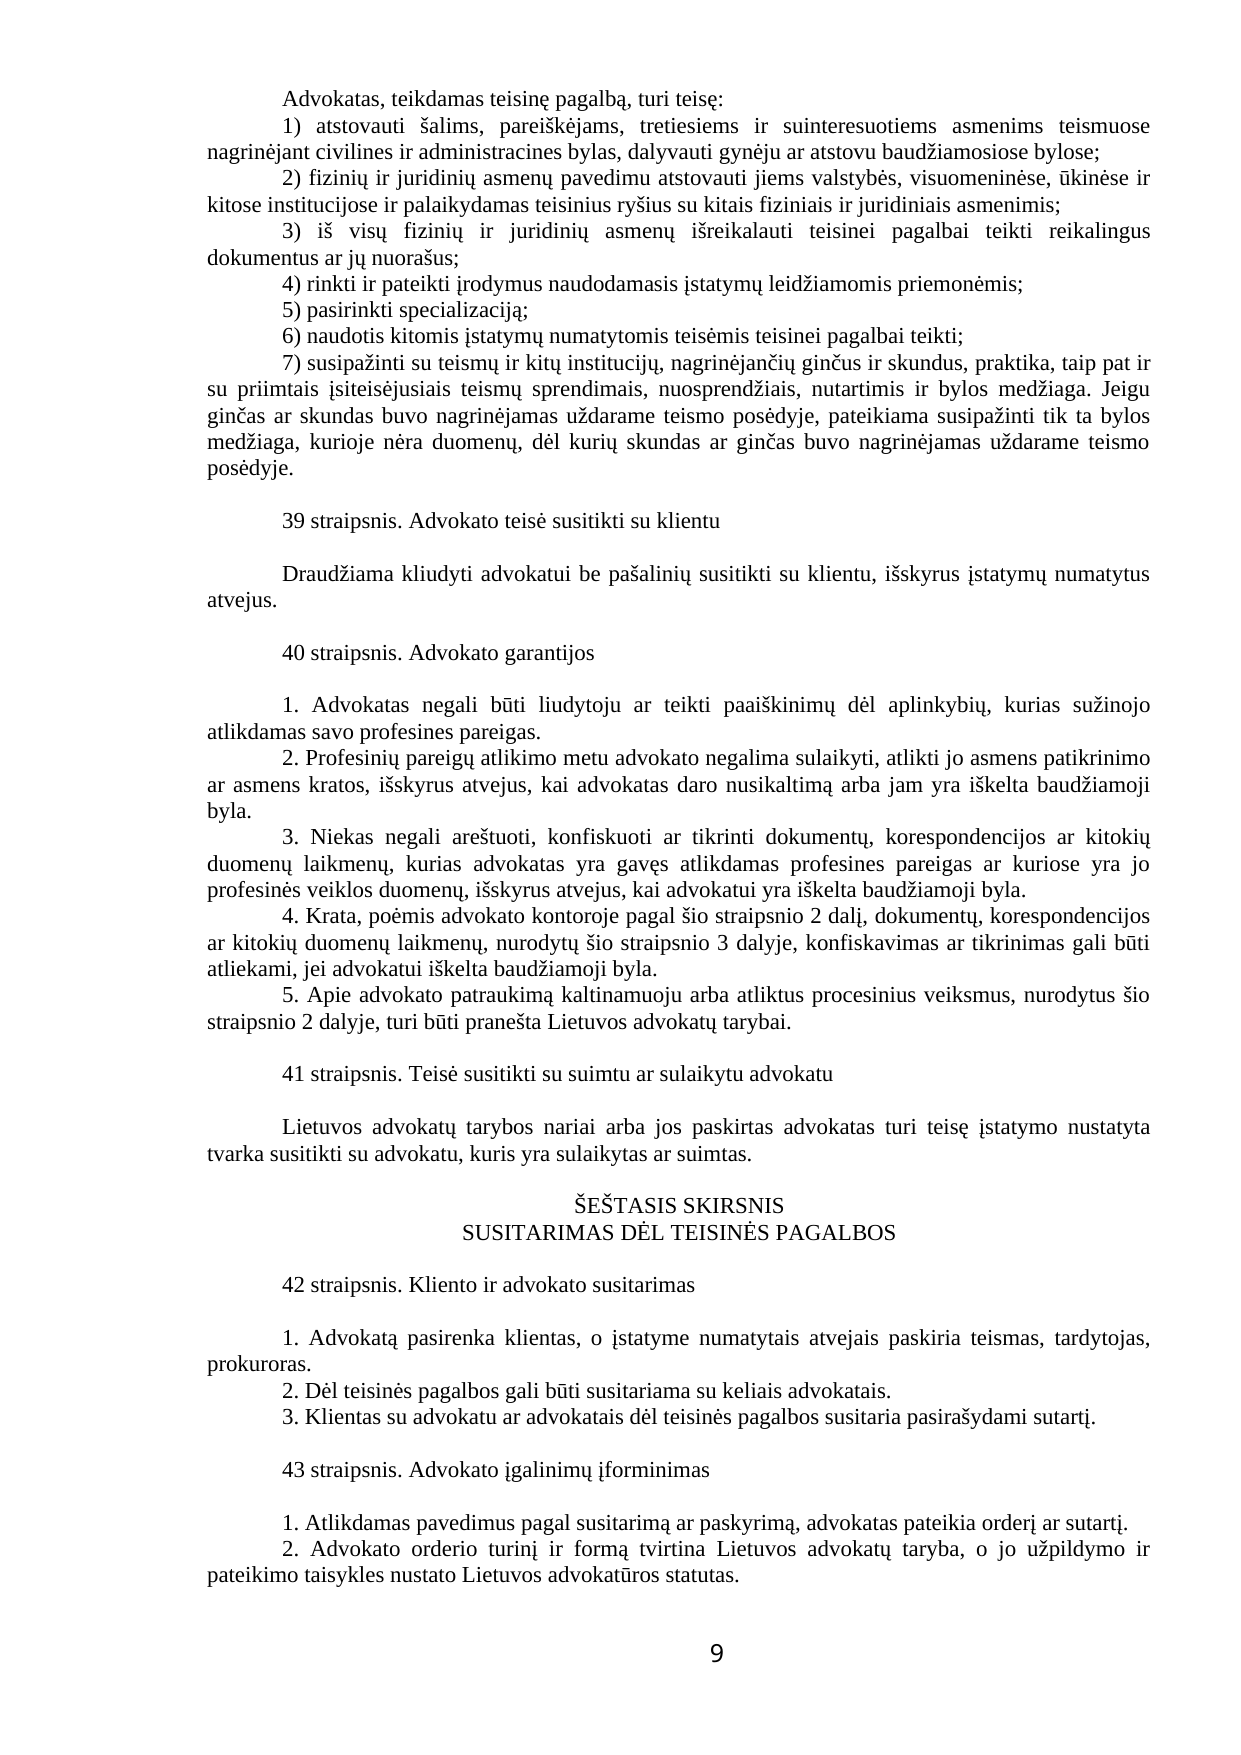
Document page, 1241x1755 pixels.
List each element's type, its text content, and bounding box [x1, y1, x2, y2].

text 1. Advokatas negali būti liudytoju ar teikti paaiškinimų dėl aplinkybių, kurias sužinojo atlikdamas savo profesines pareigas. [207, 692, 1152, 744]
text Draudžiama kliudyti advokatui be pašalinių susitikti su klientu, išskyrus įstatymų numatytus atvejus. [207, 560, 1152, 612]
text 4. Krata, poėmis advokato kontoroje pagal šio straipsnio 2 dalį, dokumentų, korespondencijos ar kitokių duomenų laikmenų, nurodytų šio straipsnio 3 dalyje, konfiskavimas ar tikrinimas gali būti atliekami, jei advokatui iškelta baudžiamoji byla. [207, 902, 1152, 981]
text 39 straipsnis. Advokato teisė susitikti su klientu [207, 507, 1152, 533]
text 5) pasirinkti specializaciją; [207, 296, 1152, 323]
text Advokatas, teikdamas teisinę pagalbą, turi teisę: [207, 85, 1152, 112]
text 42 straipsnis. Kliento ir advokato susitarimas [207, 1271, 1152, 1298]
text 40 straipsnis. Advokato garantijos [207, 639, 1152, 665]
text Lietuvos advokatų tarybos nariai arba jos paskirtas advokatas turi teisę įstatymo nustatyta tvarka susitikti su advokatu, kuris yra sulaikytas ar suimtas. [207, 1113, 1152, 1166]
text 43 straipsnis. Advokato įgalinimų įforminimas [207, 1456, 1152, 1482]
text 1) atstovauti šalims, pareiškėjams, tretiesiems ir suinteresuotiems asmenims teismuose nagrinėjant civilines ir administracines bylas, dalyvauti gynėju ar atstovu baudžiamosiose bylose; [207, 112, 1152, 164]
text 3. Klientas su advokatu ar advokatais dėl teisinės pagalbos susitaria pasirašydami sutartį. [207, 1403, 1152, 1429]
text 7) susipažinti su teismų ir kitų institucijų, nagrinėjančių ginčus ir skundus, praktika, taip pat ir su priimtais įsiteisėjusiais teismų sprendimais, nuosprendžiais, nutartimis ir bylos medžiaga. Jeigu ginčas ar skundas buvo nagrinėjamas uždarame teismo posėdyje, pateikiama susipažinti tik ta bylos medžiaga, kurioje nėra duomenų, dėl kurių skundas ar ginčas buvo nagrinėjamas uždarame teismo posėdyje. [207, 349, 1152, 481]
text 2) fizinių ir juridinių asmenų pavedimu atstovauti jiems valstybės, visuomeninėse, ūkinėse ir kitose institucijose ir palaikydamas teisinius ryšius su kitais fiziniais ir juridiniais asmenimis; [207, 164, 1152, 217]
text 4) rinkti ir pateikti įrodymus naudodamasis įstatymų leidžiamomis priemonėmis; [207, 270, 1152, 296]
text 1. Atlikdamas pavedimus pagal susitarimą ar paskyrimą, advokatas pateikia orderį ar sutartį. [207, 1508, 1152, 1535]
text ŠEŠTASIS SKIRSNIS [207, 1192, 1152, 1219]
text 5. Apie advokato patraukimą kaltinamuoju arba atliktus procesinius veiksmus, nurodytus šio straipsnio 2 dalyje, turi būti pranešta Lietuvos advokatų tarybai. [207, 981, 1152, 1034]
text 2. Profesinių pareigų atlikimo metu advokato negalima sulaikyti, atlikti jo asmens patikrinimo ar asmens kratos, išskyrus atvejus, kai advokatas daro nusikaltimą arba jam yra iškelta baudžiamoji byla. [207, 744, 1152, 823]
text 2. Dėl teisinės pagalbos gali būti susitariama su keliais advokatais. [207, 1377, 1152, 1403]
text 3) iš visų fizinių ir juridinių asmenų išreikalauti teisinei pagalbai teikti reikalingus dokumentus ar jų nuorašus; [207, 217, 1152, 270]
text 41 straipsnis. Teisė susitikti su suimtu ar sulaikytu advokatu [207, 1061, 1152, 1087]
text 2. Advokato orderio turinį ir formą tvirtina Lietuvos advokatų taryba, o jo užpildymo ir pateikimo taisykles nustato Lietuvos advokatūros statutas. [207, 1535, 1152, 1588]
text SUSITARIMAS DĖL TEISINĖS PAGALBOS [207, 1219, 1152, 1245]
text 3. Niekas negali areštuoti, konfiskuoti ar tikrinti dokumentų, korespondencijos ar kitokių duomenų laikmenų, kurias advokatas yra gavęs atlikdamas profesines pareigas ar kuriose yra jo profesinės veiklos duomenų, išskyrus atvejus, kai advokatui yra iškelta baudžiamoji byla. [207, 823, 1152, 902]
text 6) naudotis kitomis įstatymų numatytomis teisėmis teisinei pagalbai teikti; [207, 323, 1152, 349]
text 1. Advokatą pasirenka klientas, o įstatyme numatytais atvejais paskiria teismas, tardytojas, prokuroras. [207, 1324, 1152, 1377]
